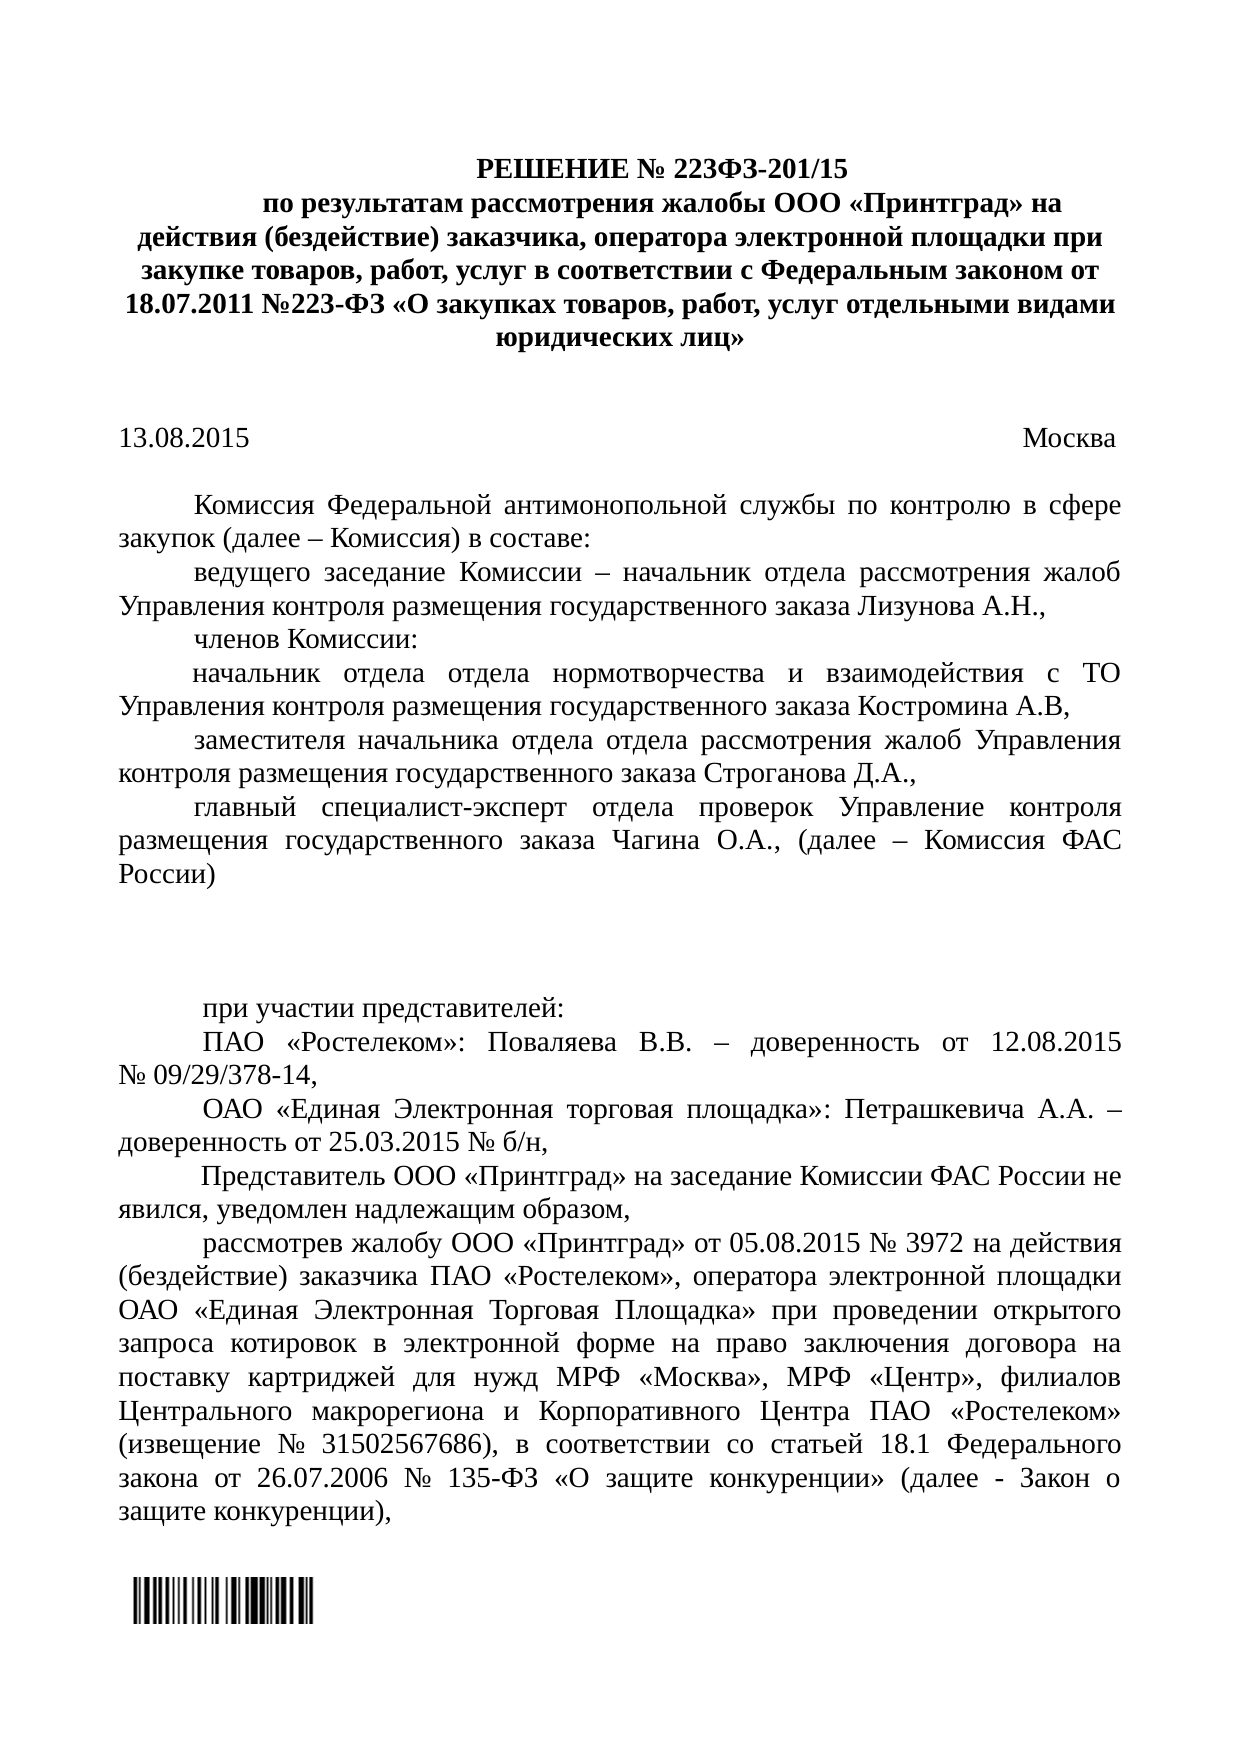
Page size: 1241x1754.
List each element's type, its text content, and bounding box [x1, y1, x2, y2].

text Комиссия Федеральной антимонопольной службы по контролю в сфере закупок (далее – Комиссия) в составе: [118, 487, 1122, 554]
text членов Комиссии: [118, 621, 1122, 655]
text при участии представителей: [118, 990, 1122, 1024]
text главный специалист-эксперт отдела проверок Управление контроля размещения государственного заказа Чагина О.А., (далее – Комиссия ФАС России) [118, 789, 1122, 889]
text по результатам рассмотрения жалобы ООО «Принтград» на действия (бездействие) заказчика, оператора электронной площадки при закупке товаров, работ, услуг в соответствии с Федеральным законом от 18.07.2011 №223-ФЗ «О закупках товаров, работ, услуг отдельными видами юридических лиц» [118, 185, 1122, 353]
text заместителя начальника отдела отдела рассмотрения жалоб Управления контроля размещения государственного заказа Строганова Д.А., [118, 722, 1122, 789]
text начальник отдела отдела нормотворчества и взаимодействия с ТО Управления контроля размещения государственного заказа Костромина А.В, [118, 655, 1122, 722]
text 13.08.2015 Москва [118, 420, 1122, 453]
text РЕШЕНИЕ № 223ФЗ-201/15 [118, 152, 1122, 185]
picture [118, 1577, 331, 1624]
text ведущего заседание Комиссии – начальник отдела рассмотрения жалоб Управления контроля размещения государственного заказа Лизунова А.Н., [118, 554, 1122, 621]
text рассмотрев жалобу ООО «Принтград» от 05.08.2015 № 3972 на действия (бездействие) заказчика ПАО «Ростелеком», оператора электронной площадки ОАО «Единая Электронная Торговая Площадка» при проведении открытого запроса котировок в электронной форме на право заключения договора на поставку картриджей для нужд МРФ «Москва», МРФ «Центр», филиалов Центрального макрорегиона и Корпоративного Центра ПАО «Ростелеком» (извещение № 31502567686), в соответствии со статьей 18.1 Федерального закона от 26.07.2006 № 135-ФЗ «О защите конкуренции» (далее - Закон о защите конкуренции), [118, 1225, 1122, 1527]
text Представитель ООО «Принтград» на заседание Комиссии ФАС России не явился, уведомлен надлежащим образом, [118, 1158, 1122, 1225]
text ОАО «Единая Электронная торговая площадка»: Петрашкевича А.А. – доверенность от 25.03.2015 № б/н, [118, 1091, 1122, 1158]
text ПАО «Ростелеком»: Поваляева В.В. – доверенность от 12.08.2015 № 09/29/378-14, [118, 1024, 1122, 1091]
